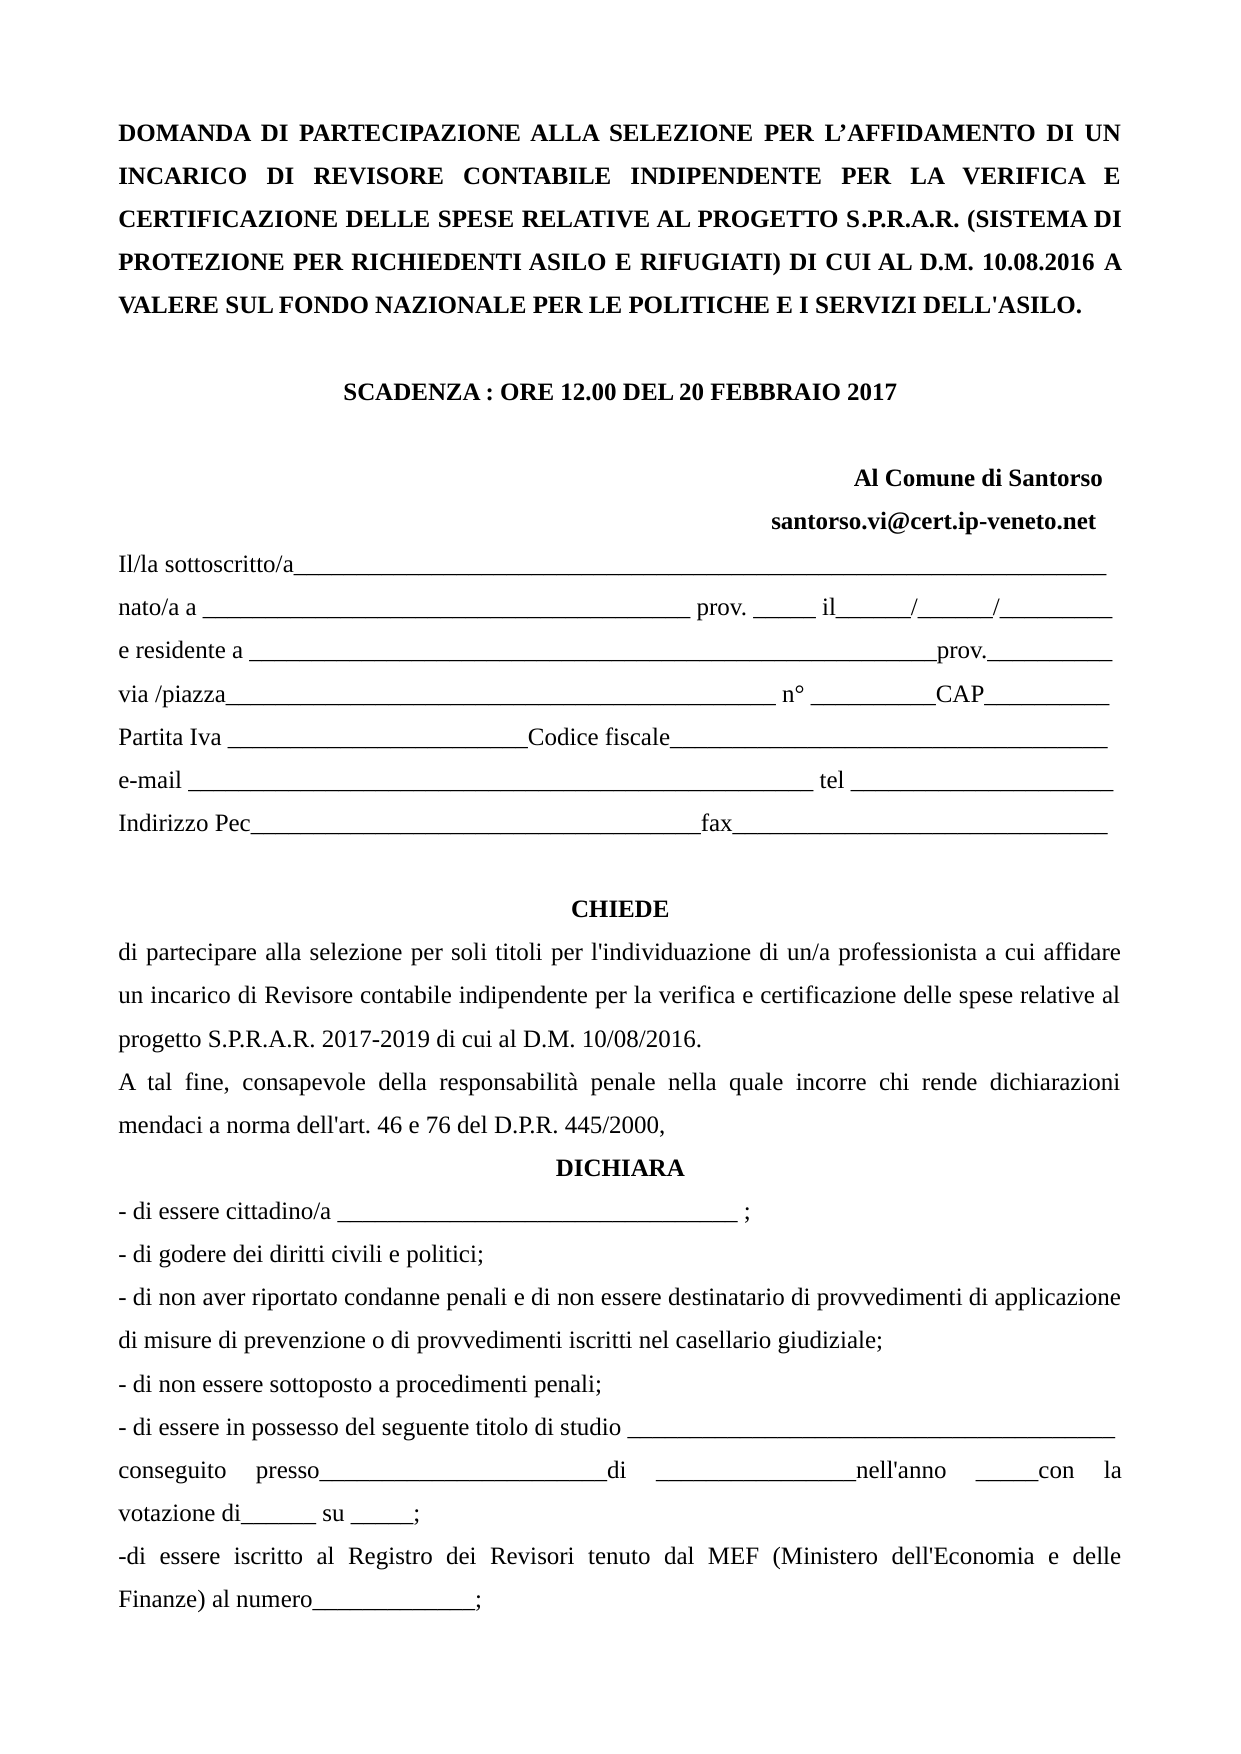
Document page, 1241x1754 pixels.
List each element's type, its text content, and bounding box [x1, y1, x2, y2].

text santorso.vi@cert.ip-veneto.net [771, 506, 1122, 535]
text via /piazza____________________________________________ n° __________CAP__________ [118, 679, 1122, 707]
text Indirizzo Pec____________________________________fax______________________________ [118, 808, 1122, 837]
text DOMANDA DI PARTECIPAZIONE ALLA SELEZIONE PER L’AFFIDAMENTO DI UN INCARICO DI REVISORE CONTABILE INDIPENDENTE PER LA VERIFICA E CERTIFICAZIONE DELLE SPESE RELATIVE AL PROGETTO S.P.R.A.R. (SISTEMA DI PROTEZIONE PER RICHIEDENTI ASILO E RIFUGIATI) DI CUI AL D.M. 10.08.2016 A VALERE SUL FONDO NAZIONALE PER LE POLITICHE E I SERVIZI DELL'ASILO. [118, 118, 1122, 319]
text Partita Iva ________________________Codice fiscale___________________________________ [118, 722, 1122, 751]
text e-mail __________________________________________________ tel _____________________ [118, 765, 1122, 794]
text CHIEDE [118, 894, 1122, 923]
text nato/a a _______________________________________ prov. _____ il______/______/_________ [118, 592, 1122, 621]
text Al Comune di Santorso [118, 463, 1122, 492]
text DICHIARA [118, 1153, 1122, 1182]
text SCADENZA : ORE 12.00 DEL 20 FEBBRAIO 2017 [118, 377, 1122, 406]
text e residente a _______________________________________________________prov.__________ [118, 636, 1122, 664]
text Il/la sottoscritto/a_________________________________________________________________ [118, 549, 1122, 578]
text di partecipare alla selezione per soli titoli per l'individuazione di un/a professionista a cui affidare un incarico di Revisore contabile indipendente per la verifica e certificazione delle spese relative al progetto S.P.R.A.R. 2017-2019 di cui al D.M. 10/08/2016. [118, 937, 1122, 1052]
text - di non aver riportato condanne penali e di non essere destinatario di provvedimenti di applicazione di misure di prevenzione o di provvedimenti iscritti nel casellario giudiziale; [118, 1282, 1122, 1354]
text -di essere iscritto al Registro dei Revisori tenuto dal MEF (Ministero dell'Economia e delle Finanze) al numero_____________; [118, 1541, 1122, 1613]
text A tal fine, consapevole della responsabilità penale nella quale incorre chi rende dichiarazioni mendaci a norma dell'art. 46 e 76 del D.P.R. 445/2000, [118, 1067, 1122, 1139]
text - di non essere sottoposto a procedimenti penali; [118, 1369, 1122, 1397]
text - di essere in possesso del seguente titolo di studio _______________________________________ [118, 1412, 1122, 1441]
text - di essere cittadino/a ________________________________ ; [118, 1196, 1122, 1225]
text conseguito presso_______________________di ________________nell'anno _____con la votazione di______ su _____; [118, 1455, 1122, 1527]
text - di godere dei diritti civili e politici; [118, 1239, 1122, 1268]
